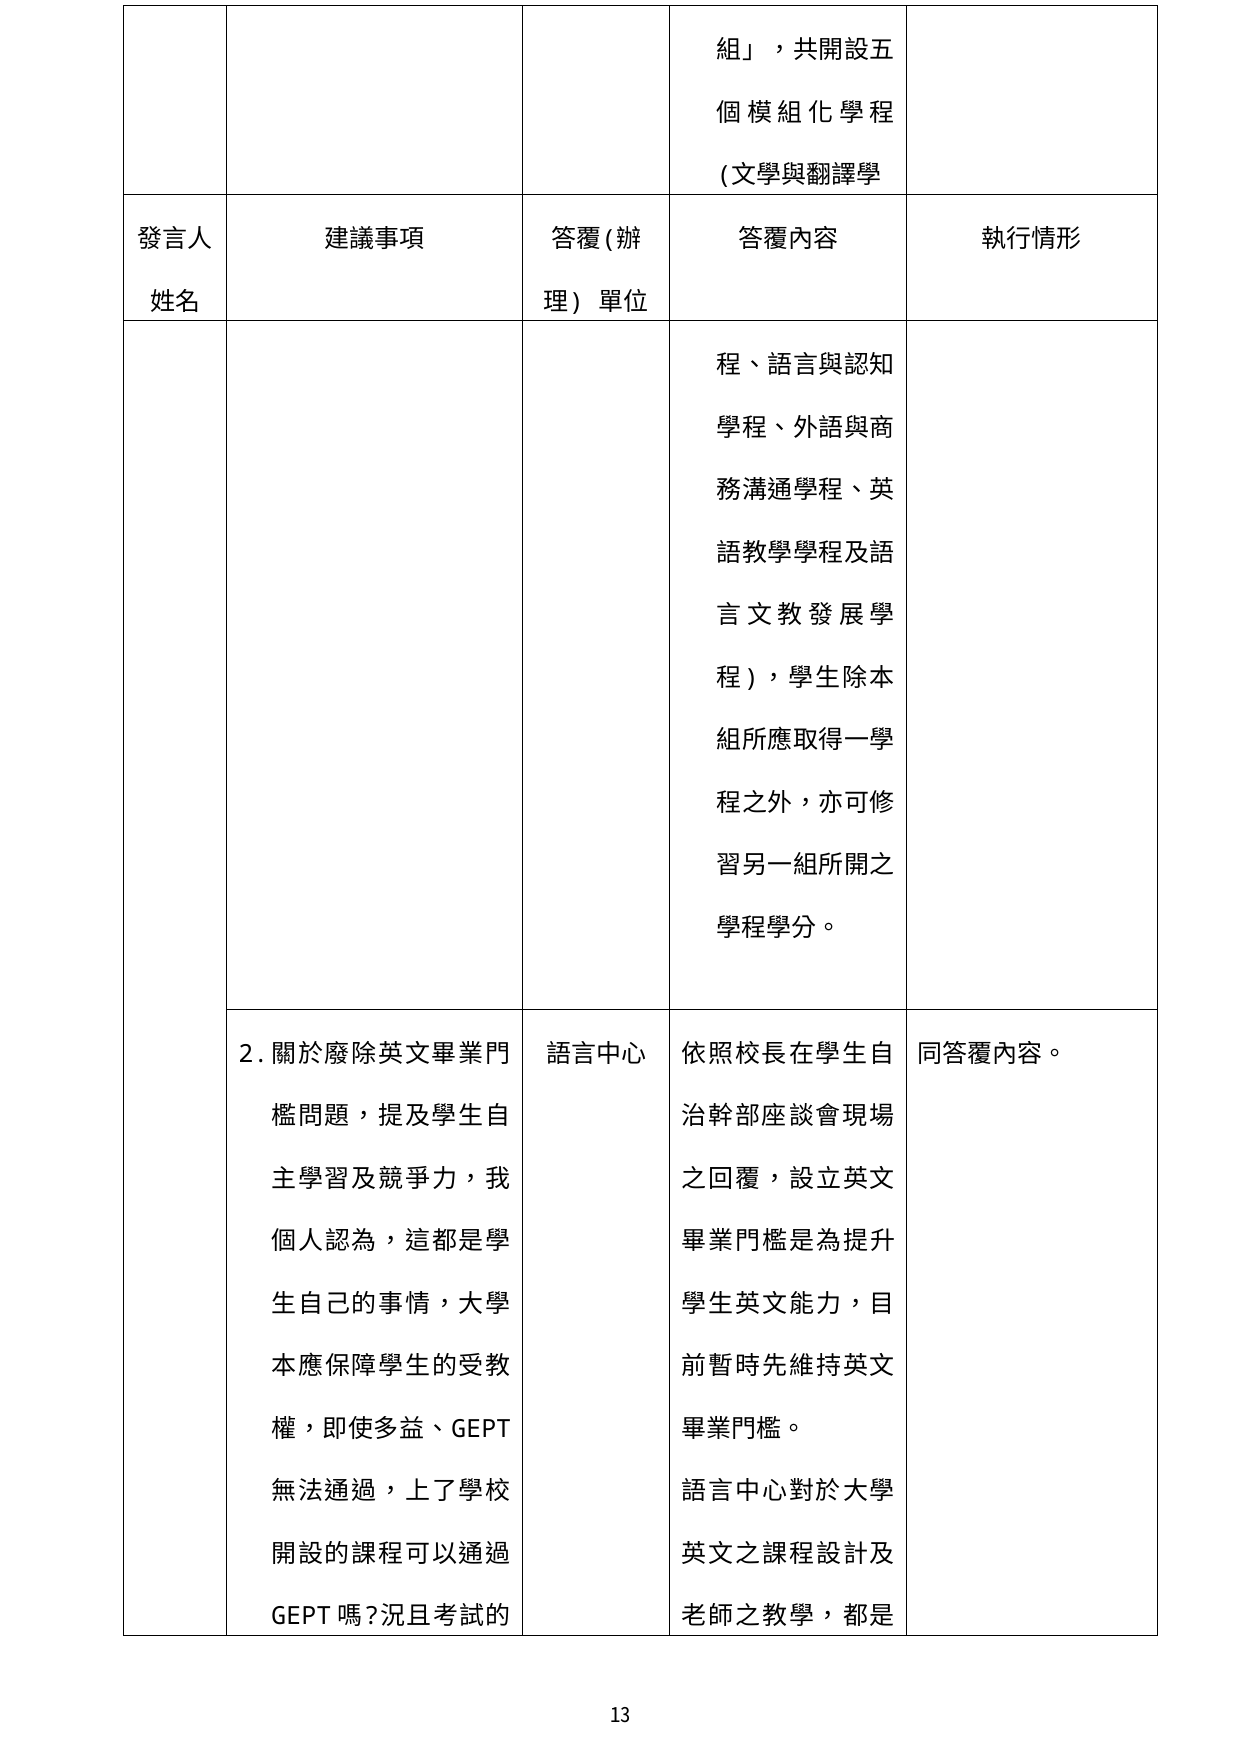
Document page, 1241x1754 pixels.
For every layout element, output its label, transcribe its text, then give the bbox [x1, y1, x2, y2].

table_cell 答覆(辦理) 單位 [523, 195, 669, 320]
table_cell 答覆內容 [670, 195, 906, 320]
table_cell 發言人 姓名 [124, 195, 226, 320]
table_cell 依照校長在學生自治幹部座談會現場之回覆，設立英文畢業門檻是為提升學生英文能力，目前暫時先維持英文畢業門檻。 語言中心對於大學英文之課程設計及老師之教學，都是 [670, 1010, 906, 1634]
table_cell 建議事項 [227, 195, 522, 320]
table_cell [907, 321, 1157, 1008]
table_cell [907, 6, 1157, 194]
table_cell [124, 321, 226, 1634]
table_cell 語言中心 [523, 1010, 669, 1634]
table_cell [523, 6, 669, 194]
table_cell [124, 6, 226, 194]
table_cell 程、語言與認知學程、外語與商務溝通學程、英語教學學程及語言文教發展學程)，學生除本組所應取得一學程之外，亦可修習另一組所開之學程學分。 [670, 321, 906, 1008]
table_cell [523, 321, 669, 1008]
table_cell 同答覆內容。 [907, 1010, 1157, 1634]
table_cell [227, 321, 522, 1008]
table_cell 執行情形 [907, 195, 1157, 320]
table_cell 組」，共開設五個模組化學程(文學與翻譯學 [670, 6, 906, 194]
table_cell 關於廢除英文畢業門檻問題，提及學生自主學習及競爭力，我個人認為，這都是學生自己的事情，大學本應保障學生的受教權，即使多益、GEPT無法通過，上了學校開設的課程可以通過GEPT嗎?況且考試的 [227, 1010, 522, 1634]
table_cell [227, 6, 522, 194]
